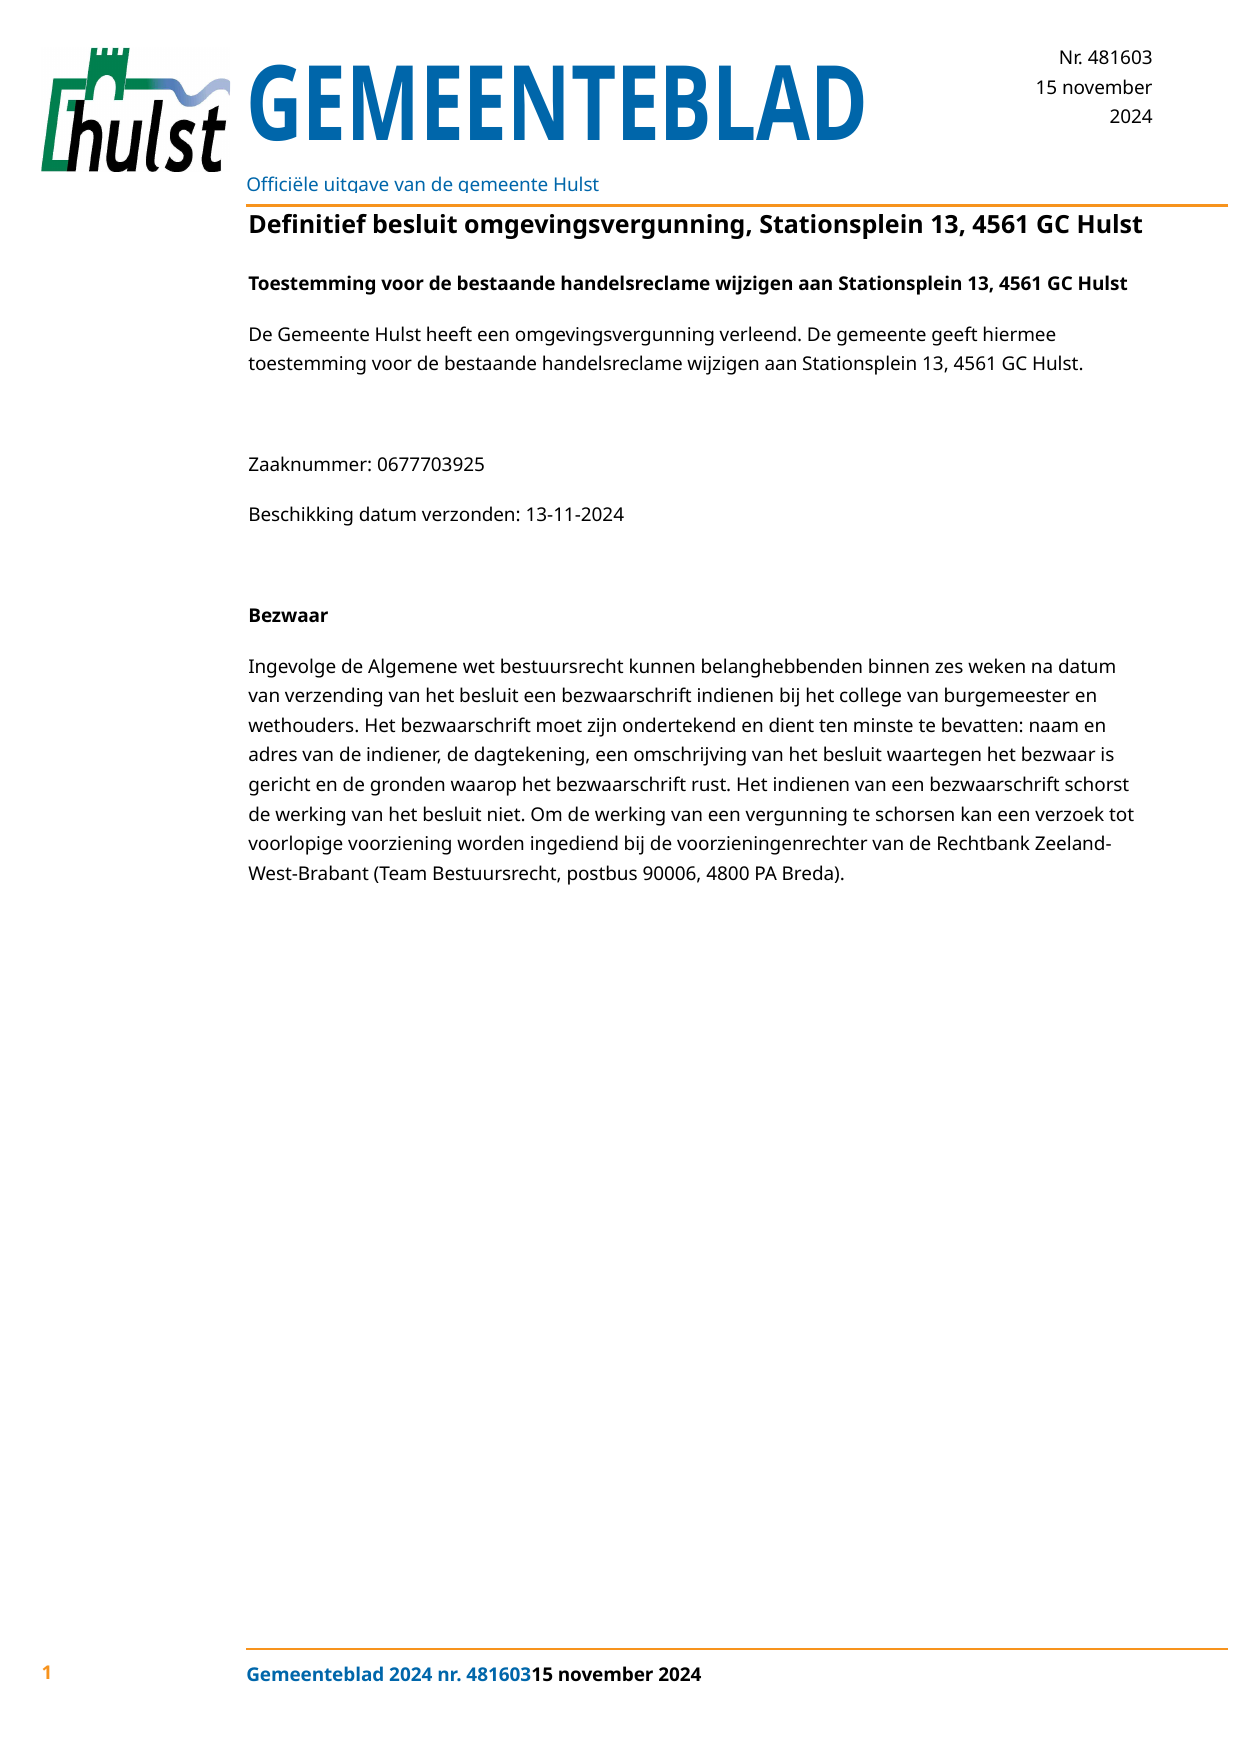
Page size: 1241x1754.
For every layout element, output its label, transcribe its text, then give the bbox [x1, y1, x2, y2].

text Definitief besluit omgevingsvergunning, Stationsplein 13, 4561 GC Hulst [248, 207, 1152, 241]
text Beschikking datum verzonden: 13-11-2024 [248, 502, 1152, 527]
text Bezwaar [248, 602, 1152, 628]
text Zaaknummer: 0677703925 [248, 451, 1152, 477]
text Toestemming voor de bestaande handelsreclame wijzigen aan Stationsplein 13, 4561 GC Hulst [248, 270, 1152, 296]
text De Gemeente Hulst heeft een omgevingsvergunning verleend. De gemeente geeft hiermee toestemming voor de bestaande handelsreclame wijzigen aan Stationsplein 13, 4561 GC Hulst. [248, 321, 1152, 376]
picture [41, 47, 231, 172]
text Ingevolge de Algemene wet bestuursrecht kunnen belanghebbenden binnen zes weken na datum van verzending van het besluit een bezwaarschrift indienen bij het college van burgemeester en wethouders. Het bezwaarschrift moet zijn ondertekend en dient ten minste te bevatten: naam en adres van de indiener, de dagtekening, een omschrijving van het besluit waartegen het bezwaar is gericht en de gronden waarop het bezwaarschrift rust. Het indienen van een bezwaarschrift schorst de werking van het besluit niet. Om de werking van een vergunning te schorsen kan een verzoek tot voorlopige voorziening worden ingediend bij de voorzieningenrechter van de Rechtbank Zeeland-West-Brabant (Team Bestuursrecht, postbus 90006, 4800 PA Breda). [248, 653, 1152, 886]
